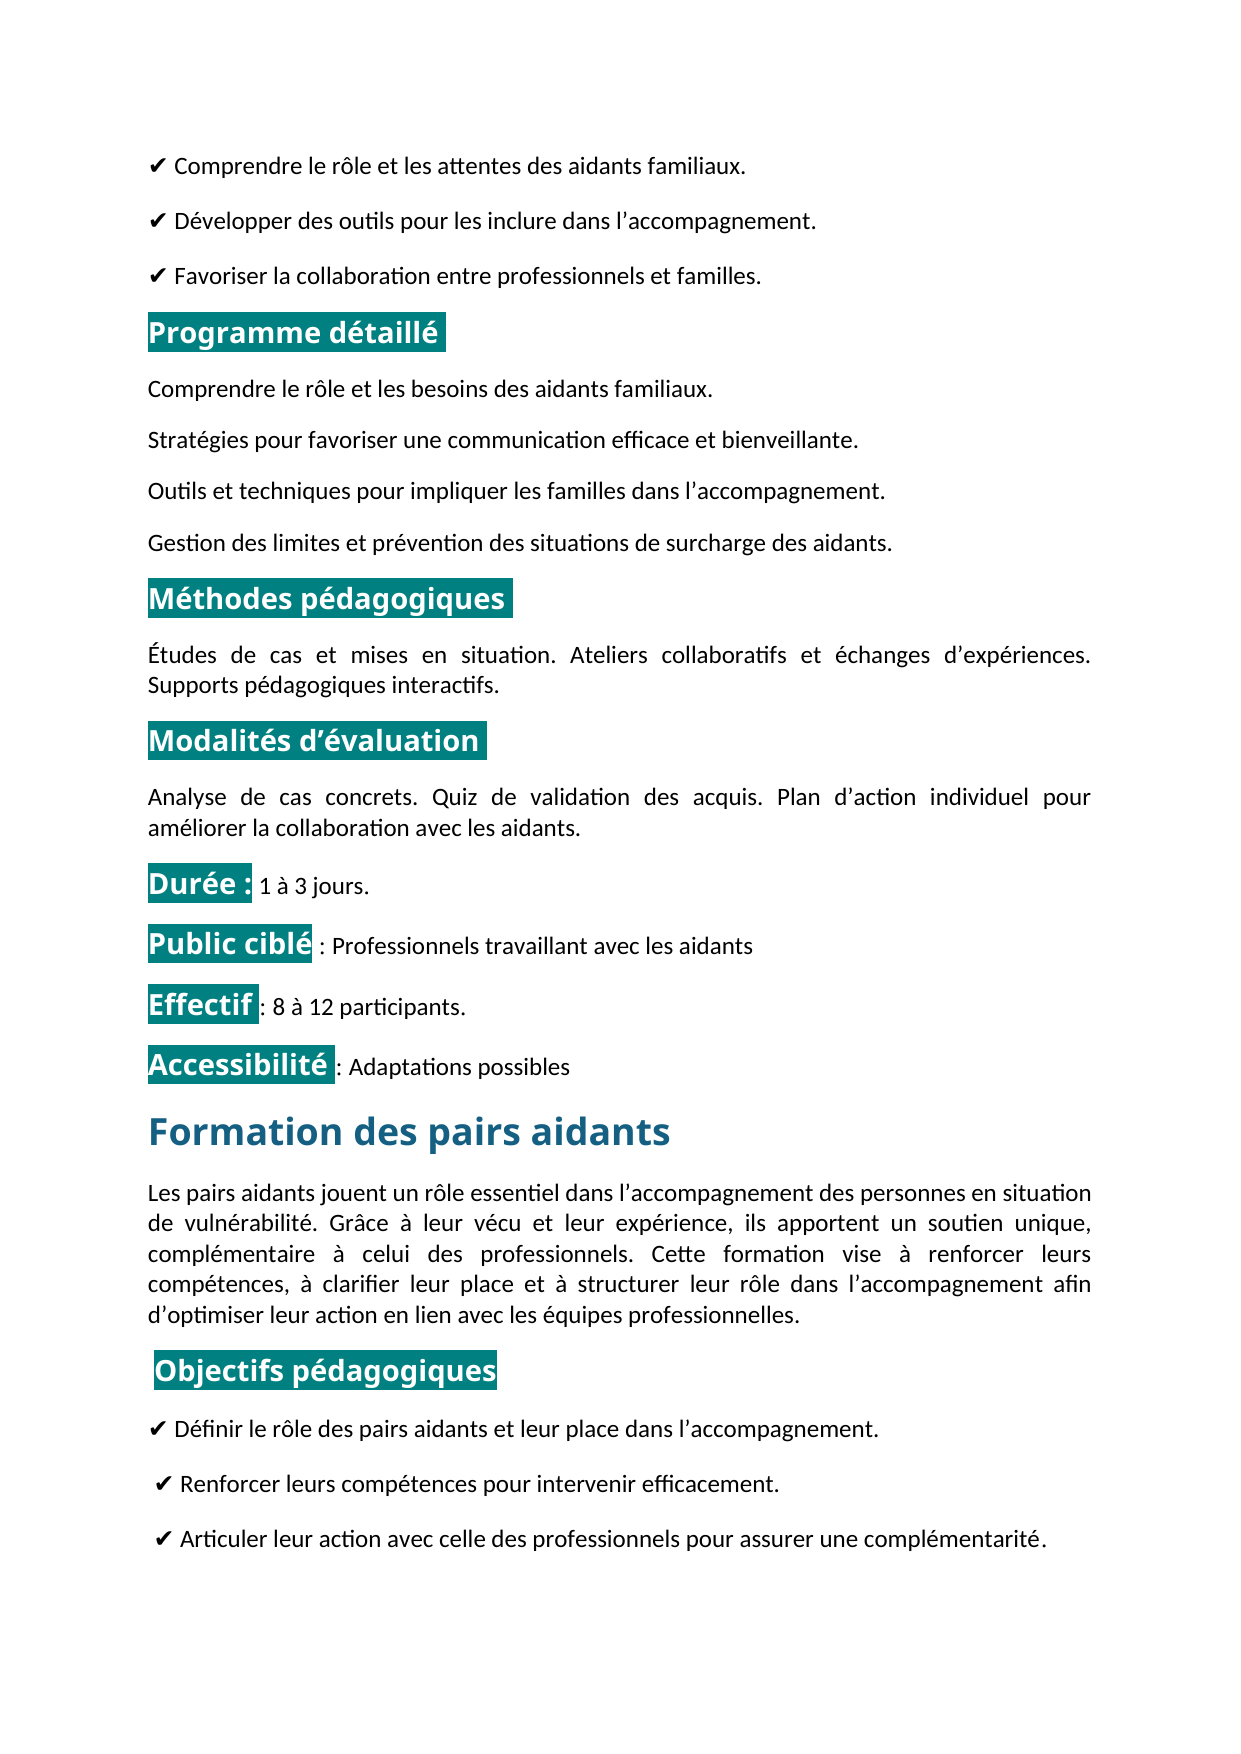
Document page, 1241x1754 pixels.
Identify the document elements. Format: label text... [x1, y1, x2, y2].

text ✔ Favoriser la collaboration entre professionnels et familles. [148, 257, 1093, 291]
text ✔ Articuler leur action avec celle des professionnels pour assurer une complémentarité. [148, 1521, 1093, 1555]
text ✔ Renforcer leurs compétences pour intervenir efficacement. [148, 1466, 1093, 1500]
text Durée : 1 à 3 jours. [148, 863, 1093, 903]
text Objectifs pédagogiques [148, 1350, 1093, 1390]
text Les pairs aidants jouent un rôle essentiel dans l’accompagnement des personnes en situation de vulnérabilité. Grâce à leur vécu et leur expérience, ils apportent un soutien unique, complémentaire à celui des professionnels. Cette formation vise à renforcer leurs compétences, à clarifier leur place et à structurer leur rôle dans l’accompagnement afin d’optimiser leur action en lien avec les équipes professionnelles. [148, 1177, 1093, 1329]
text Stratégies pour favoriser une communication efficace et bienveillante. [148, 424, 1093, 455]
text Public ciblé : Professionnels travaillant avec les aidants [148, 923, 1093, 963]
text ✔ Définir le rôle des pairs aidants et leur place dans l’accompagnement. [148, 1411, 1093, 1445]
text Outils et techniques pour impliquer les familles dans l’accompagnement. [148, 476, 1093, 506]
text Études de cas et mises en situation. Ateliers collaboratifs et échanges d’expériences. Supports pédagogiques interactifs. [148, 639, 1093, 700]
text Comprendre le rôle et les besoins des aidants familiaux. [148, 373, 1093, 403]
text ✔ Comprendre le rôle et les attentes des aidants familiaux. [148, 148, 1093, 182]
text Analyse de cas concrets. Quiz de validation des acquis. Plan d’action individuel pour améliorer la collaboration avec les aidants. [148, 781, 1093, 842]
text Accessibilité : Adaptations possibles [148, 1044, 1093, 1084]
text ✔ Développer des outils pour les inclure dans l’accompagnement. [148, 202, 1093, 237]
text Formation des pairs aidants [148, 1105, 1093, 1156]
text Méthodes pédagogiques [148, 578, 1093, 618]
text Gestion des limites et prévention des situations de surcharge des aidants. [148, 527, 1093, 557]
text Effectif : 8 à 12 participants. [148, 984, 1093, 1024]
text Programme détaillé [148, 312, 1093, 352]
text Modalités d’évaluation [148, 721, 1093, 760]
